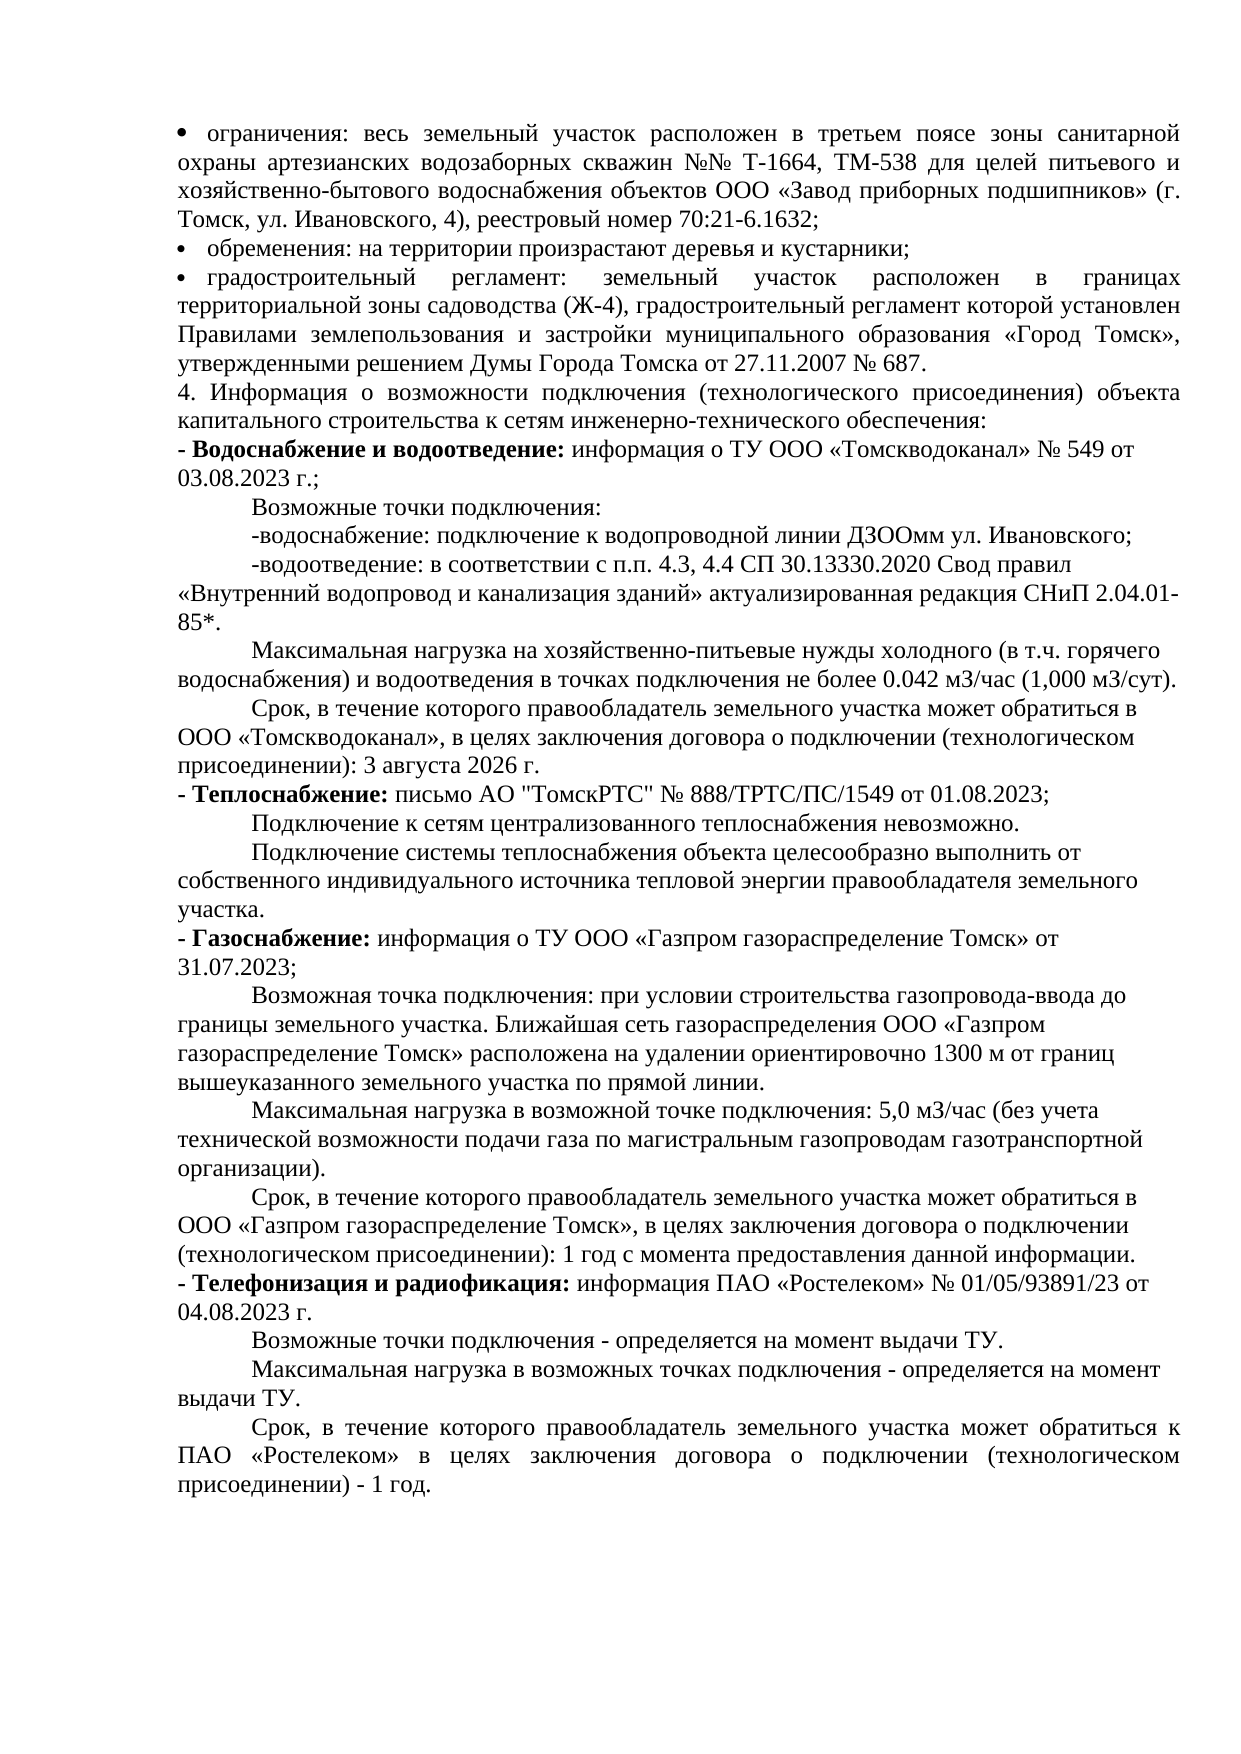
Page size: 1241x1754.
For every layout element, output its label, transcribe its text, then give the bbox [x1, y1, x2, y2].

text Подключение к сетям централизованного теплоснабжения невозможно. [177, 808, 1181, 837]
text Возможные точки подключения - определяется на момент выдачи ТУ. [177, 1326, 1181, 1354]
text - Теплоснабжение: письмо АО "ТомскРТС" № 888/ТРТС/ПС/1549 от 01.08.2023; [177, 779, 1181, 808]
text Подключение системы теплоснабжения объекта целесообразно выполнить от собственного индивидуального источника тепловой энергии правообладателя земельного участка. [177, 837, 1181, 923]
text - Газоснабжение: информация о ТУ ООО «Газпром газораспределение Томск» от 31.07.2023; [177, 923, 1181, 981]
text - Телефонизация и радиофикация: информация ПАО «Ростелеком» № 01/05/93891/23 от 04.08.2023 г. [177, 1268, 1181, 1326]
list обременения: на территории произрастают деревья и кустарники; [177, 233, 1181, 262]
text Максимальная нагрузка на хозяйственно-питьевые нужды холодного (в т.ч. горячего водоснабжения) и водоотведения в точках подключения не более 0.042 мЗ/час (1,000 мЗ/сут). [177, 636, 1181, 693]
text -водоснабжение: подключение к водопроводной линии ДЗООмм ул. Ивановского; [177, 521, 1181, 549]
text Срок, в течение которого правообладатель земельного участка может обратиться к ПАО «Ростелеком» в целях заключения договора о подключении (технологическом присоединении) - 1 год. [177, 1412, 1181, 1498]
list градостроительный регламент: земельный участок расположен в границах территориальной зоны садоводства (Ж-4), градостроительный регламент которой установлен Правилами землепользования и застройки муниципального образования «Город Томск», утвержденными решением Думы Города Томска от 27.11.2007 № 687. [177, 262, 1181, 377]
text Возможная точка подключения: при условии строительства газопровода-ввода до границы земельного участка. Ближайшая сеть газораспределения ООО «Газпром газораспределение Томск» расположена на удалении ориентировочно 1300 м от границ вышеуказанного земельного участка по прямой линии. [177, 981, 1181, 1096]
text -водоотведение: в соответствии с п.п. 4.3, 4.4 СП 30.13330.2020 Свод правил «Внутренний водопровод и канализация зданий» актуализированная редакция СНиП 2.04.01- 85*. [177, 549, 1181, 636]
list ограничения: весь земельный участок расположен в третьем поясе зоны санитарной охраны артезианских водозаборных скважин №№ Т-1664, ТМ-538 для целей питьевого и хозяйственно-бытового водоснабжения объектов ООО «Завод приборных подшипников» (г. Томск, ул. Ивановского, 4), реестровый номер 70:21-6.1632; [177, 118, 1181, 233]
text - Водоснабжение и водоотведение: информация о ТУ ООО «Томскводоканал» № 549 от 03.08.2023 г.; [177, 434, 1181, 492]
text Срок, в течение которого правообладатель земельного участка может обратиться в ООО «Газпром газораспределение Томск», в целях заключения договора о подключении (технологическом присоединении): 1 год с момента предоставления данной информации. [177, 1182, 1181, 1268]
text Максимальная нагрузка в возможной точке подключения: 5,0 мЗ/час (без учета технической возможности подачи газа по магистральным газопроводам газотранспортной организации). [177, 1096, 1181, 1182]
text Возможные точки подключения: [177, 492, 1181, 521]
text Срок, в течение которого правообладатель земельного участка может обратиться в ООО «Томскводоканал», в целях заключения договора о подключении (технологическом присоединении): 3 августа 2026 г. [177, 693, 1181, 779]
text 4. Информация о возможности подключения (технологического присоединения) объекта капитального строительства к сетям инженерно-технического обеспечения: [177, 377, 1181, 434]
text Максимальная нагрузка в возможных точках подключения - определяется на момент выдачи ТУ. [177, 1354, 1181, 1412]
